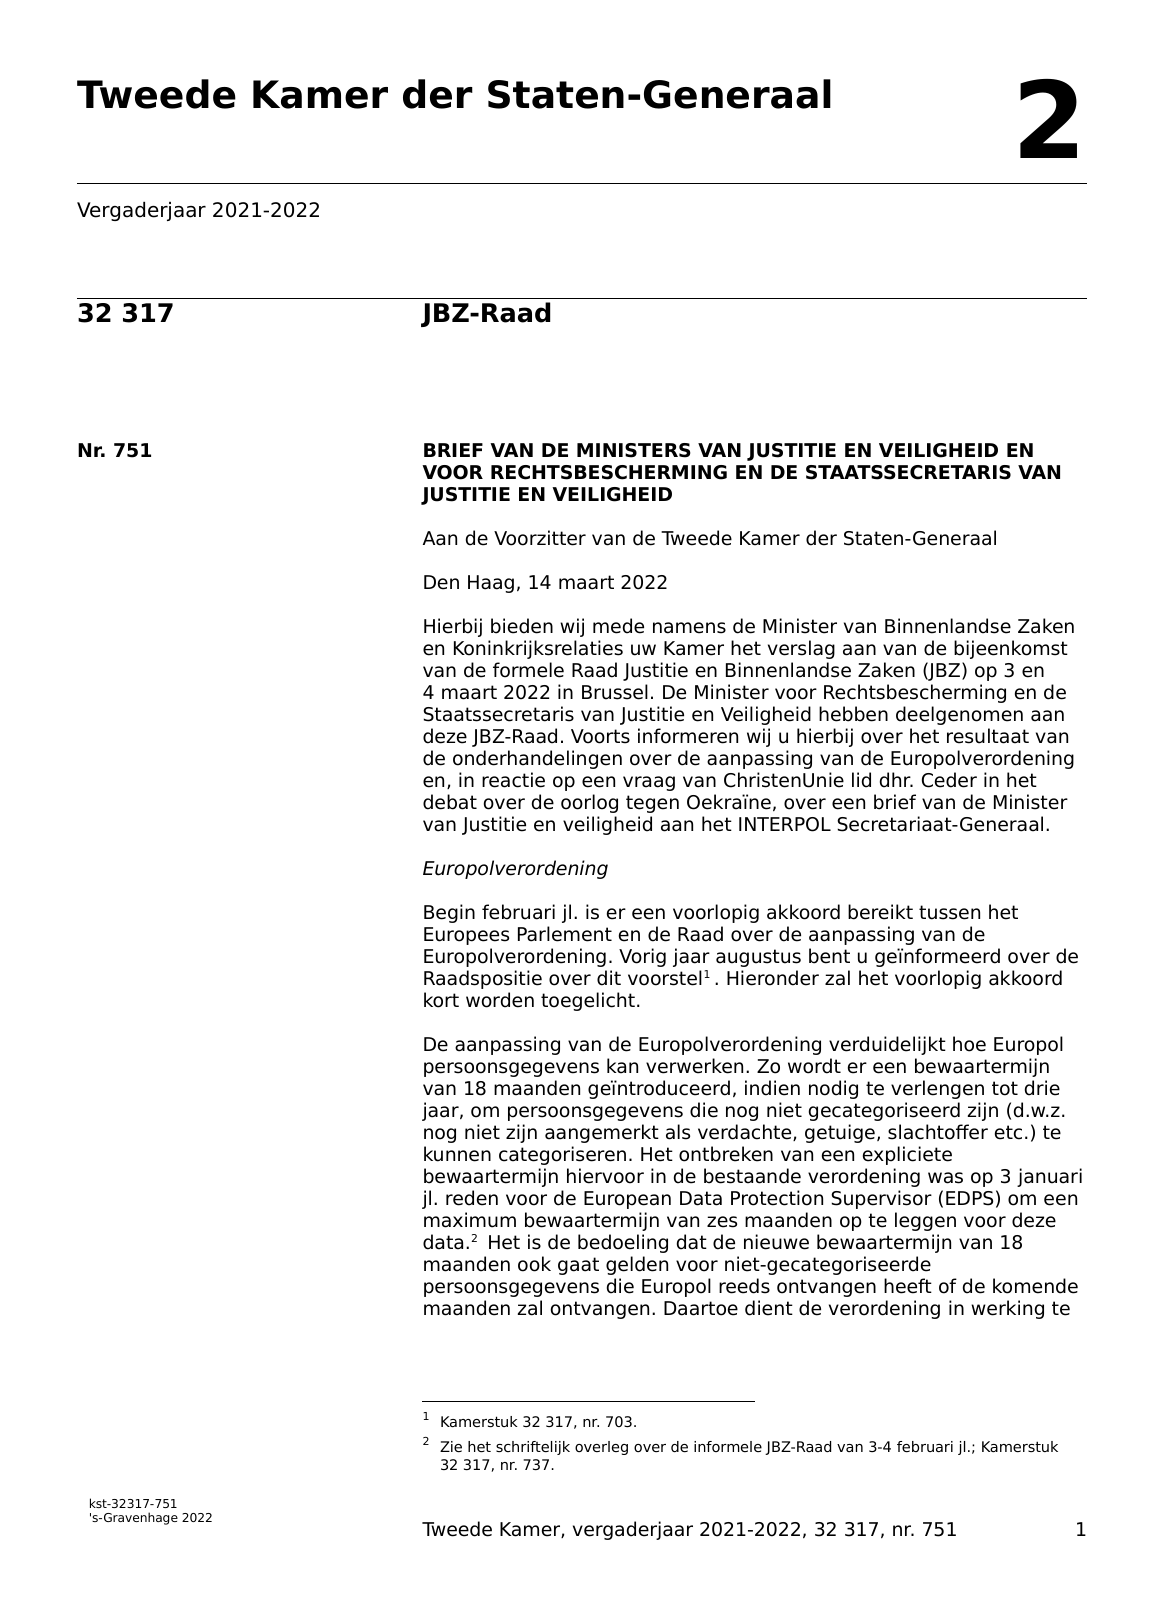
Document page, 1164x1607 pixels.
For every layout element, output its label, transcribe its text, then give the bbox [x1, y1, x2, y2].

text Aan de Voorzitter van de Tweede Kamer der Staten-Generaal [422, 528, 1087, 550]
subtitle Nr. 751 BRIEF VAN DE MINISTERS VAN JUSTITIE EN VEILIGHEID EN VOOR RECHTSBESCHERMING EN DE STAATSSECRETARIS VAN JUSTITIE EN VEILIGHEID [77, 440, 1087, 506]
text Den Haag, 14 maart 2022 [422, 572, 1087, 594]
text 's-Gravenhage 2022 [88, 1511, 323, 1525]
table_header Tweede Kamer der Staten-Generaal [77, 59, 886, 183]
text Begin februari jl. is er een voorlopig akkoord bereikt tussen het Europees Parlement en de Raad over de aanpassing van de Europolverordening. Vorig jaar augustus bent u geïnformeerd over de Raadspositie over dit voorstel. Hieronder zal het voorlopig akkoord kort worden toegelicht. [422, 902, 1087, 1012]
table_header 2 [886, 59, 1087, 183]
text Kamerstuk 32 317, nr. 703. [422, 1410, 1087, 1432]
text kst-32317-751 [88, 1497, 323, 1511]
subtitle Europolverordening [422, 858, 1087, 880]
text De aanpassing van de Europolverordening verduidelijkt hoe Europol persoonsgegevens kan verwerken. Zo wordt er een bewaartermijn van 18 maanden geïntroduceerd, indien nodig te verlengen tot drie jaar, om persoonsgegevens die nog niet gecategoriseerd zijn (d.w.z. nog niet zijn aangemerkt als verdachte, getuige, slachtoffer etc.) te kunnen categoriseren. Het ontbreken van een expliciete bewaartermijn hiervoor in de bestaande verordening was op 3 januari jl. reden voor de European Data Protection Supervisor (EDPS) om een maximum bewaartermijn van zes maanden op te leggen voor deze data. Het is de bedoeling dat de nieuwe bewaartermijn van 18 maanden ook gaat gelden voor niet-gecategoriseerde persoonsgegevens die Europol reeds ontvangen heeft of de komende maanden zal ontvangen. Daartoe dient de verordening in werking te [422, 1034, 1087, 1320]
table_cell Vergaderjaar 2021-2022 [77, 184, 1087, 298]
subtitle 32 317 JBZ-Raad [77, 299, 1087, 329]
text Zie het schriftelijk overleg over de informele JBZ-Raad van 3-4 februari jl.; Kamerstuk 32 317, nr. 737. [422, 1435, 1087, 1474]
text Hierbij bieden wij mede namens de Minister van Binnenlandse Zaken en Koninkrijksrelaties uw Kamer het verslag aan van de bijeenkomst van de formele Raad Justitie en Binnenlandse Zaken (JBZ) op 3 en 4 maart 2022 in Brussel. De Minister voor Rechtsbescherming en de Staatssecretaris van Justitie en Veiligheid hebben deelgenomen aan deze JBZ-Raad. Voorts informeren wij u hierbij over het resultaat van de onderhandelingen over de aanpassing van de Europolverordening en, in reactie op een vraag van ChristenUnie lid dhr. Ceder in het debat over de oorlog tegen Oekraïne, over een brief van de Minister van Justitie en veiligheid aan het INTERPOL Secretariaat-Generaal. [422, 616, 1087, 836]
